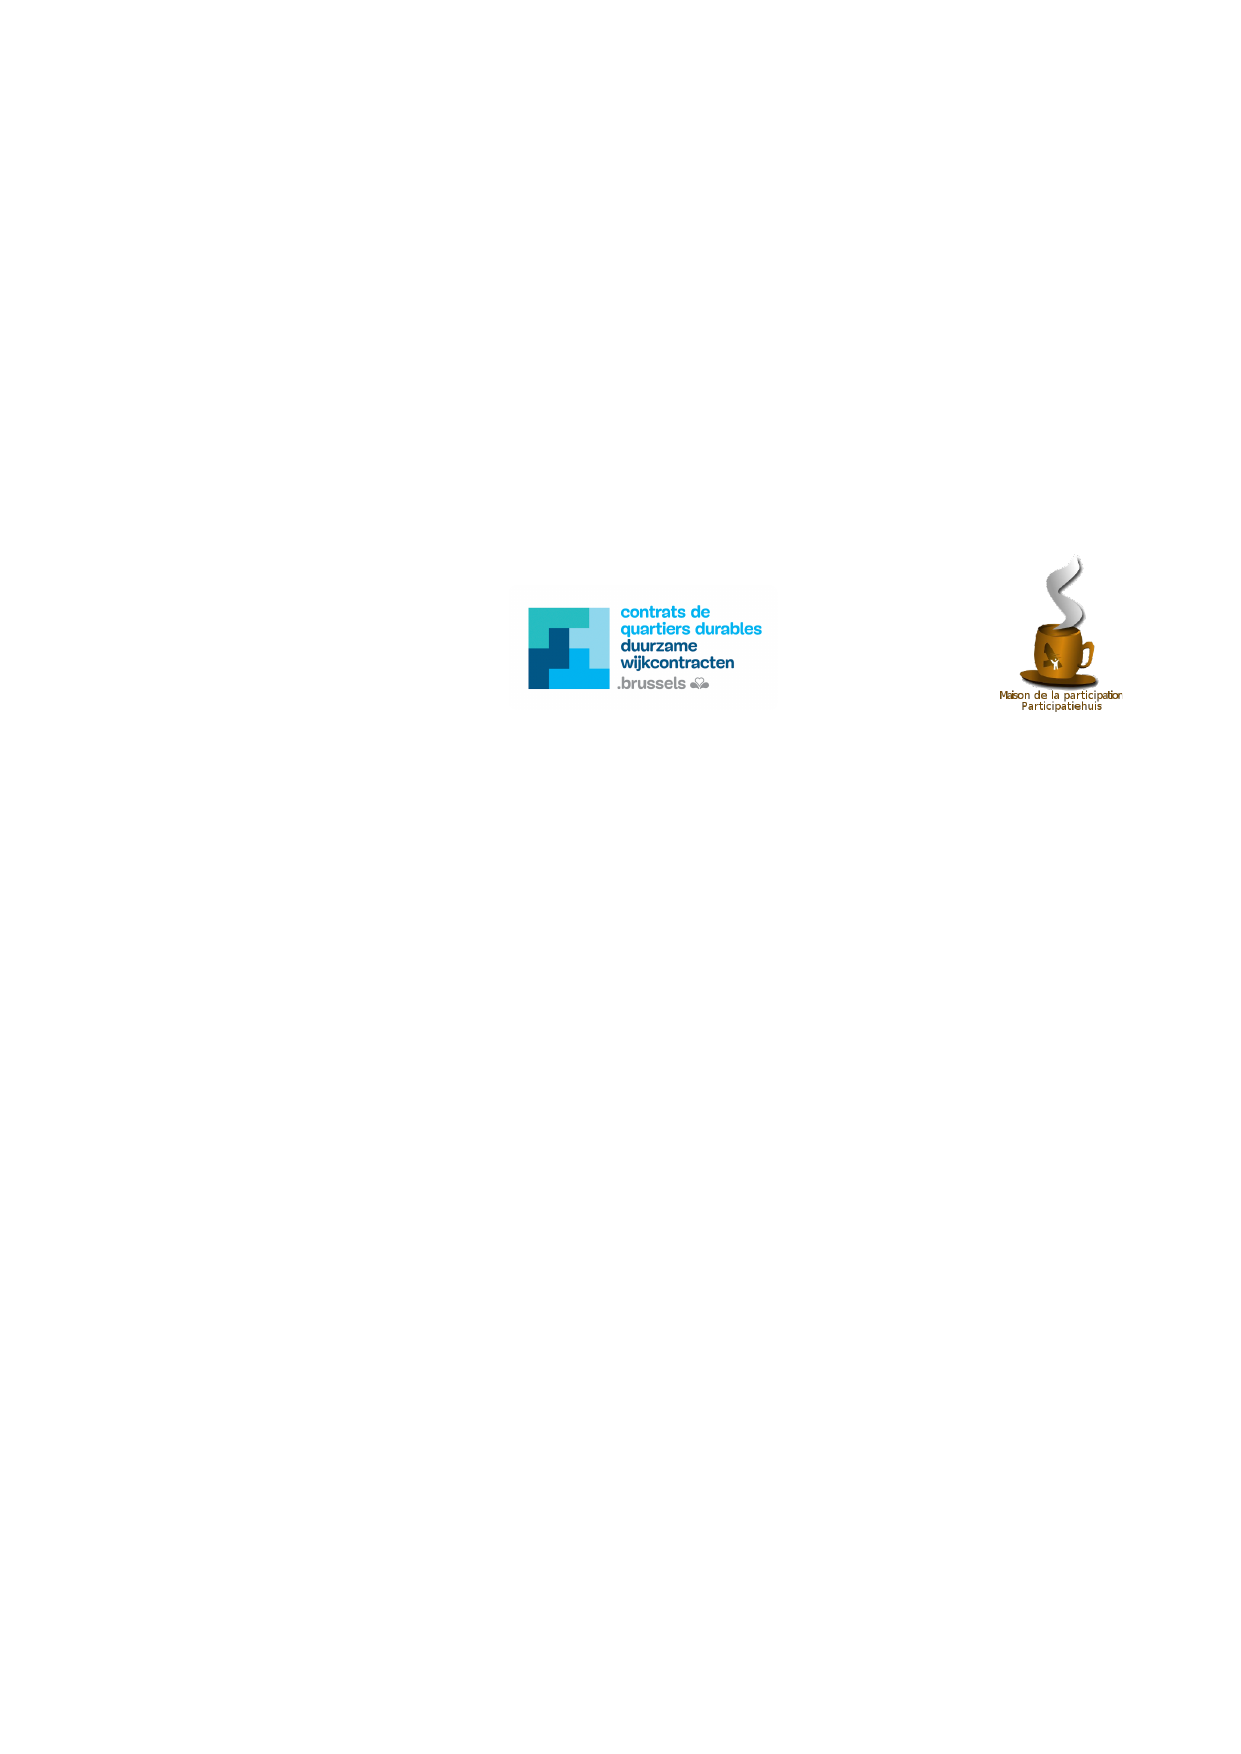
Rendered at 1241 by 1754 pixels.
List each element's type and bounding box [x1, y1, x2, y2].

picture [1000, 554, 1123, 712]
picture [508, 585, 778, 710]
